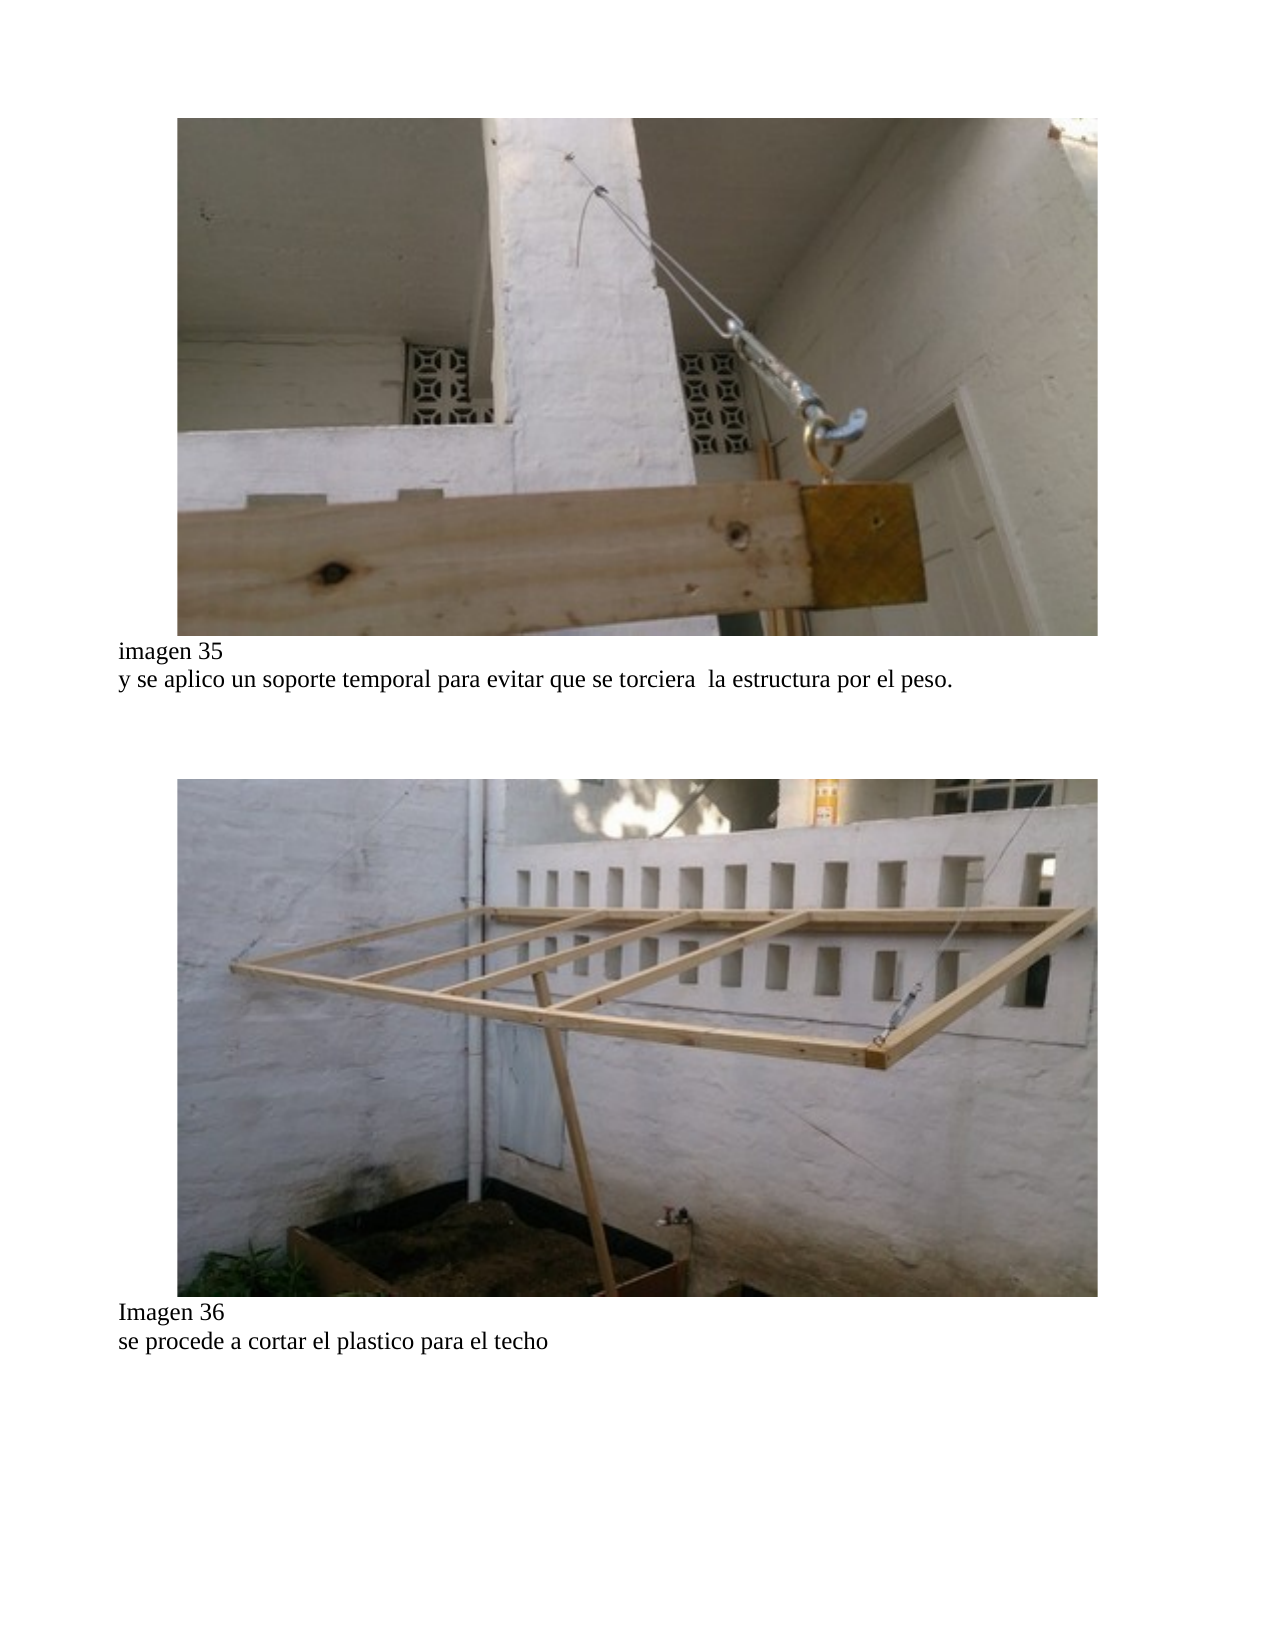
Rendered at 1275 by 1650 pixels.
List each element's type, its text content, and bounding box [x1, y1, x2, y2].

text se procede a cortar el plastico para el techo [118, 1326, 1157, 1354]
picture [177, 118, 1098, 636]
text Imagen 36 [118, 1132, 1157, 1326]
picture [177, 779, 1098, 1297]
text imagen 35 [118, 118, 1157, 664]
text y se aplico un soporte temporal para evitar que se torciera la estructura por el peso. [118, 664, 1157, 693]
